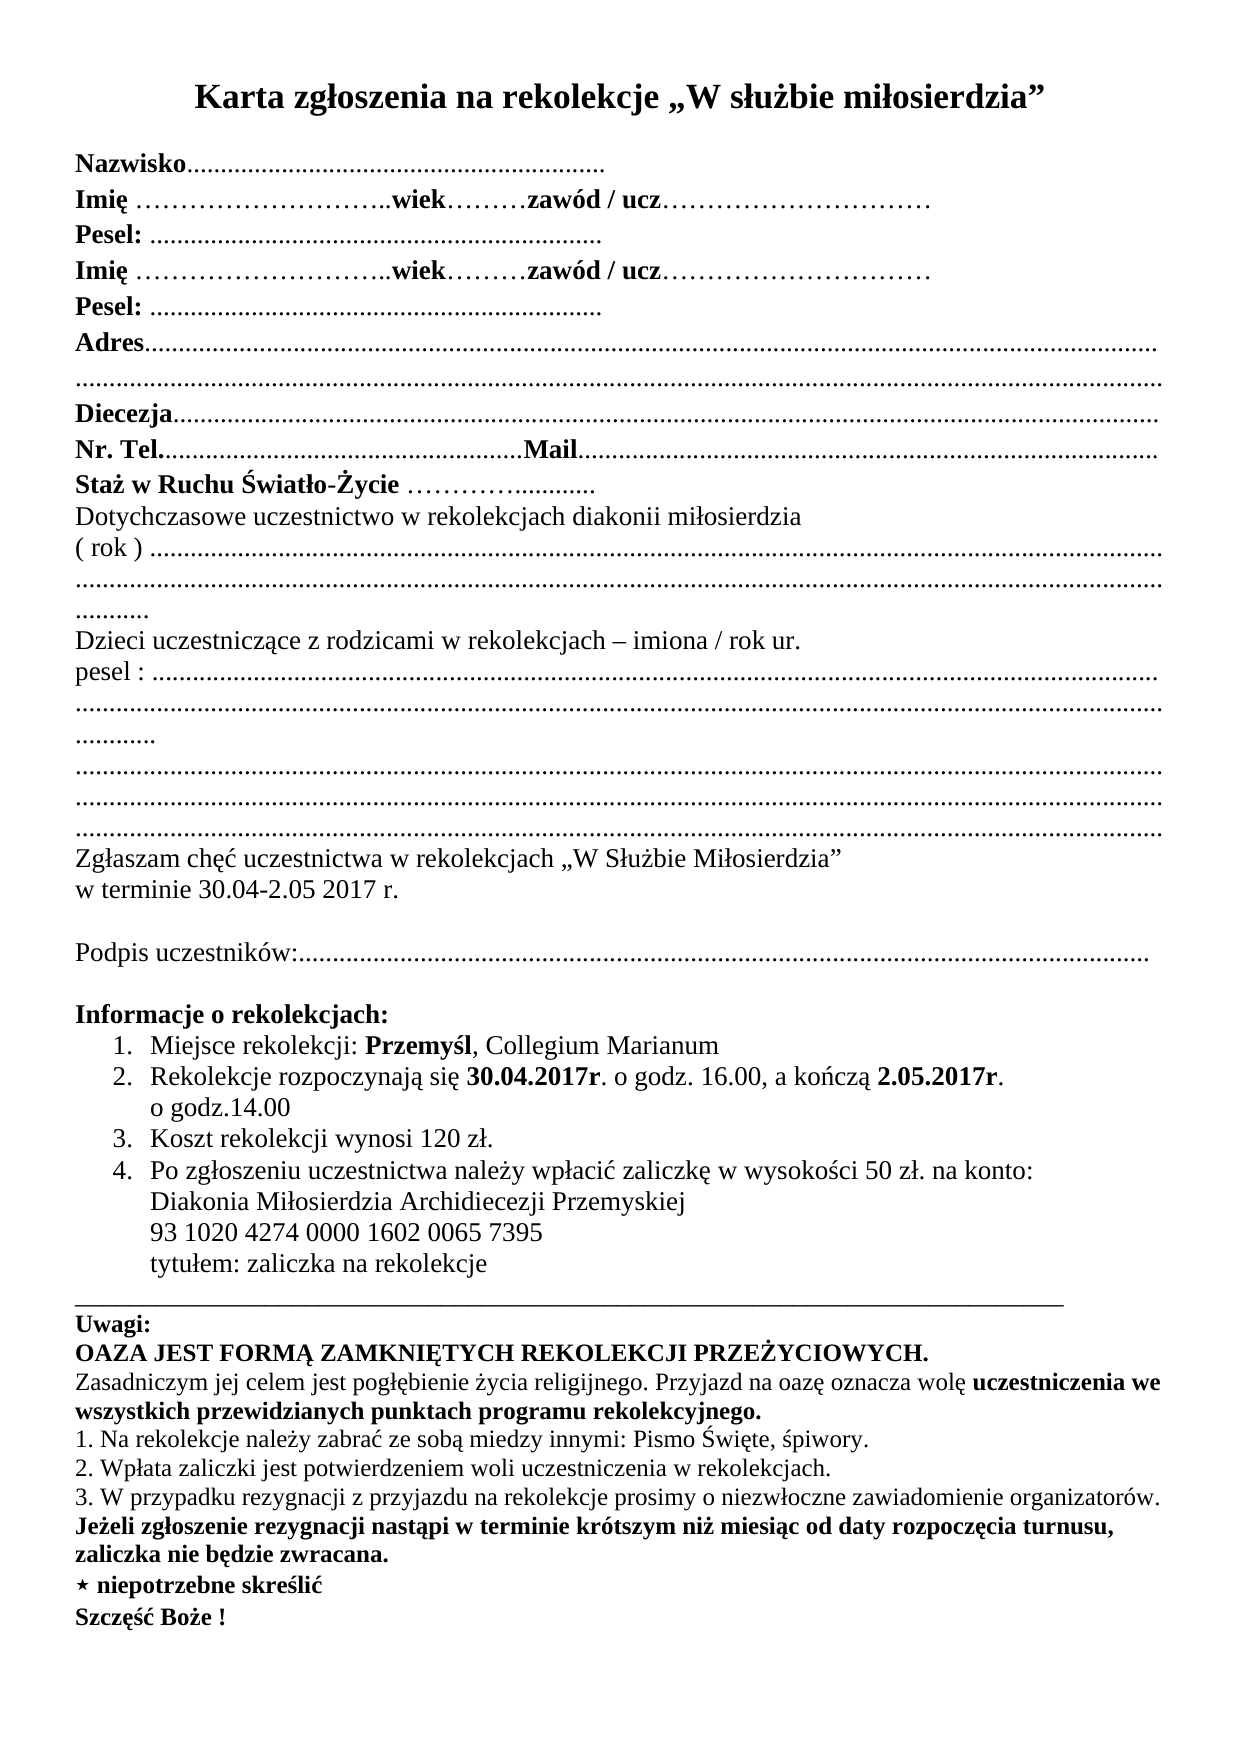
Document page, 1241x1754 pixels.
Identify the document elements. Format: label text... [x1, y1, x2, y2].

text Informacje o rekolekcjach: [75, 998, 1165, 1029]
text 1. Na rekolekcje należy zabrać ze sobą miedzy innymi: Pismo Święte, śpiwory. [75, 1424, 1165, 1453]
text Podpis uczestników:.............................................................................................................................. [75, 936, 1165, 967]
list Rekolekcje rozpoczynają się 30.04.2017r. o godz. 16.00, a kończą 2.05.2017r. o godz.14.00 [112, 1060, 1165, 1123]
text Pesel: ................................................................... [75, 290, 1165, 321]
text OAZA JEST FORMĄ ZAMKNIĘTYCH REKOLEKCJI PRZEŻYCIOWYCH. [75, 1338, 1165, 1367]
text Jeżeli zgłoszenie rezygnacji nastąpi w terminie krótszym niż miesiąc od daty rozpoczęcia turnusu, zaliczka nie będzie zwracana. [75, 1511, 1165, 1568]
text _________________________________________________________________________ [75, 1278, 1165, 1309]
text ................................................................................................................................................................. [75, 749, 1165, 780]
text Imię ………………………..wiek………zawód / ucz………………………… [75, 183, 1165, 214]
list Koszt rekolekcji wynosi 120 zł. [112, 1123, 1165, 1154]
text Uwagi: [75, 1309, 1165, 1338]
text Zgłaszam chęć uczestnictwa w rekolekcjach „W Służbie Miłosierdzia” w terminie 30.04-2.05 2017 r. [75, 842, 1165, 904]
text ٭ niepotrzebne skreślić Szczęść Boże ! [75, 1568, 1165, 1631]
text Imię ………………………..wiek………zawód / ucz………………………… [75, 254, 1165, 285]
text .................................................................................................................................................................................................................................................................................................................................. [75, 780, 1165, 842]
text Pesel: ................................................................... [75, 218, 1165, 249]
list Po zgłoszeniu uczestnictwa należy wpłacić zaliczkę w wysokości 50 zł. na konto: Diakonia Miłosierdzia Archidiecezji Przemyskiej 93 1020 4274 0000 1602 0065 7395 tytułem: zaliczka na rekolekcje [112, 1154, 1165, 1278]
text Adres....................................................................................................................................................................................................................................................................................................................... [75, 326, 1165, 392]
text Dzieci uczestniczące z rodzicami w rekolekcjach – imiona / rok ur. pesel : .................................................................................................................................................................................................................................................................................................................................. [75, 624, 1165, 749]
text Karta zgłoszenia na rekolekcje „W służbie miłosierdzia” [75, 75, 1165, 116]
text 3. W przypadku rezygnacji z przyjazdu na rekolekcje prosimy o niezwłoczne zawiadomienie organizatorów. [75, 1482, 1165, 1511]
text Zasadniczym jej celem jest pogłębienie życia religijnego. Przyjazd na oazę oznacza wolę uczestniczenia we wszystkich przewidzianych punktach programu rekolekcyjnego. [75, 1367, 1165, 1424]
text Diecezja.................................................................................................................................................. [75, 397, 1165, 428]
text Dotychczasowe uczestnictwo w rekolekcjach diakonii miłosierdzia ( rok ) .................................................................................................................................................................................................................................................................................................................................. [75, 500, 1165, 624]
text 2. Wpłata zaliczki jest potwierdzeniem woli uczestniczenia w rekolekcjach. [75, 1453, 1165, 1482]
text Staż w Ruchu Światło-Życie …………............ [75, 468, 1165, 500]
list Miejsce rekolekcji: Przemyśl, Collegium Marianum [112, 1029, 1165, 1060]
text Nazwisko.............................................................. [75, 147, 1165, 178]
text Nr. Tel......................................................Mail...................................................................................... [75, 433, 1165, 464]
